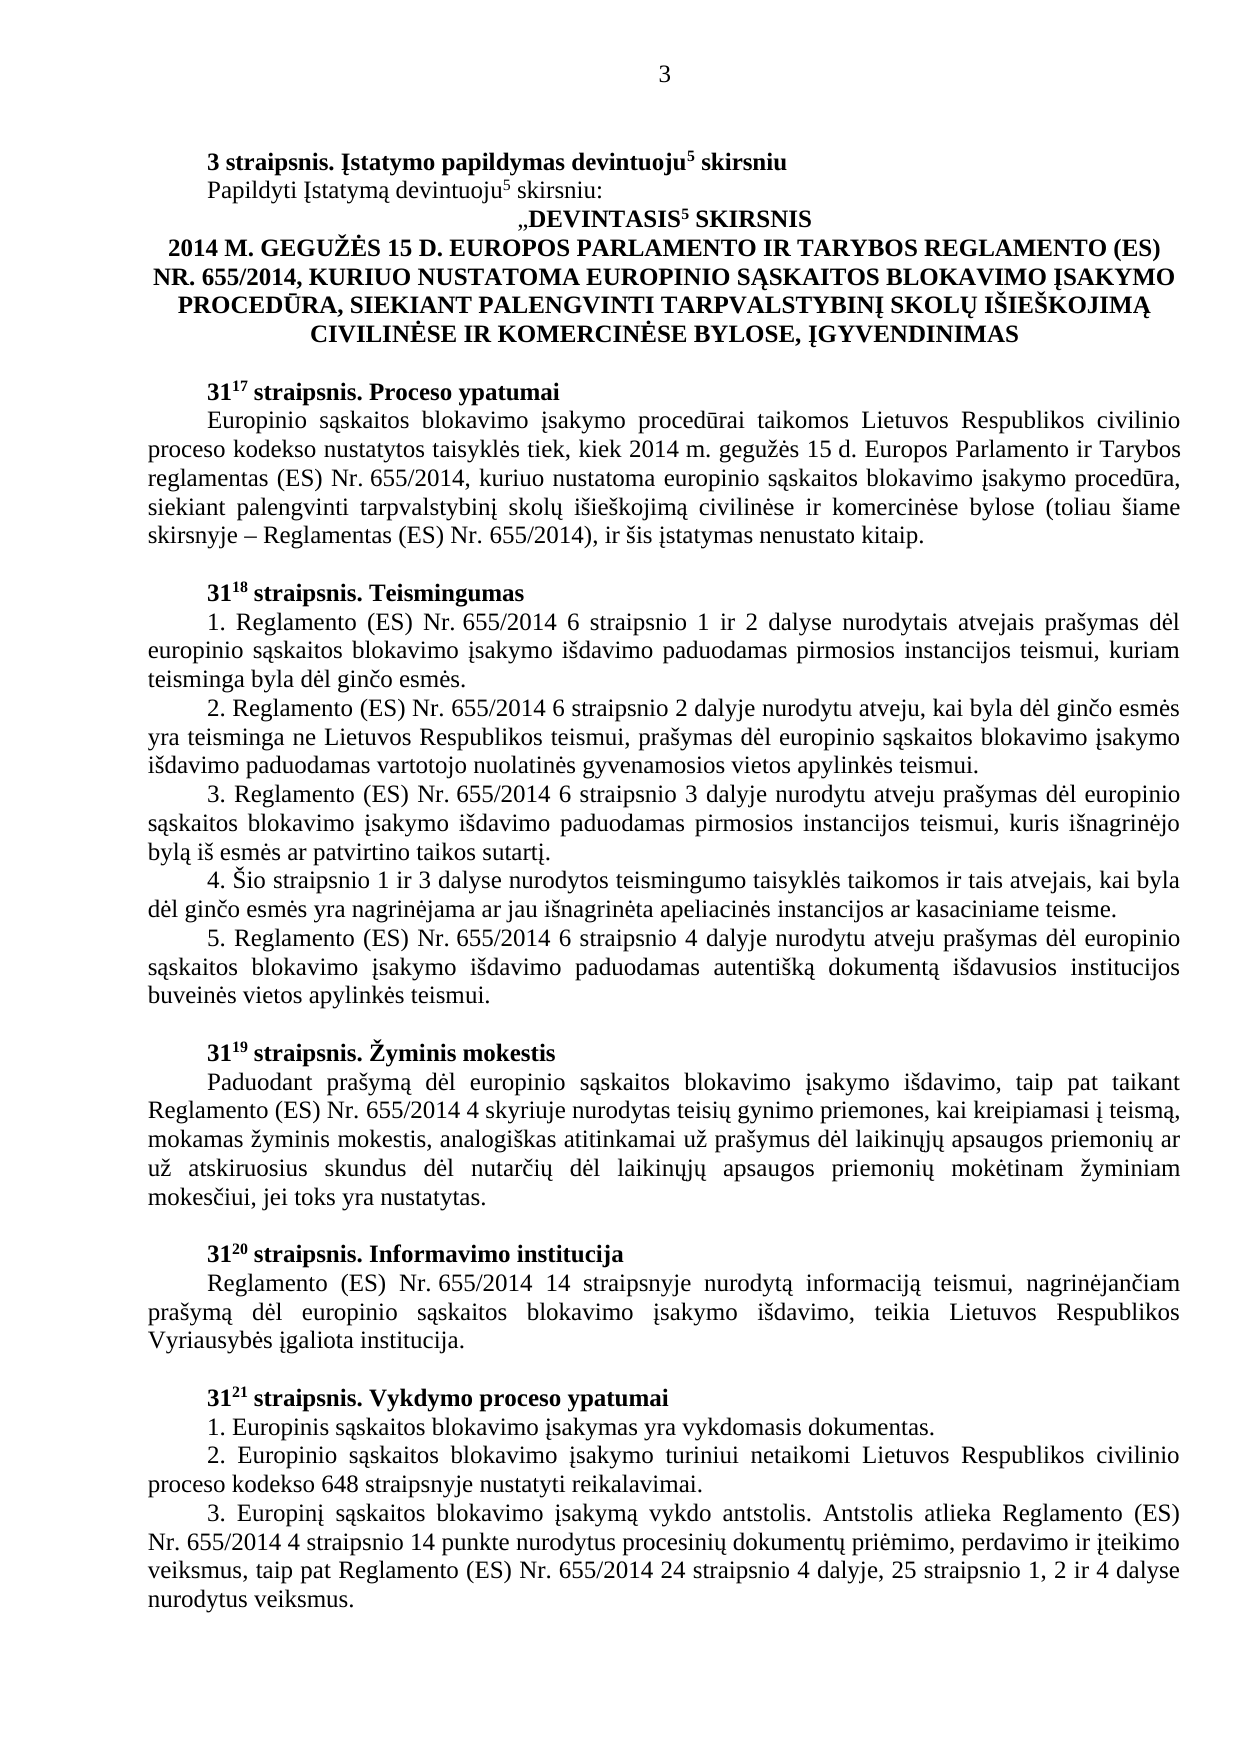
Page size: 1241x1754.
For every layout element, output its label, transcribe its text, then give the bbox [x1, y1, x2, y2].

text Reglamento (ES) Nr. 655/2014 14 straipsnyje nurodytą informaciją teismui, nagrinėjančiam prašymą dėl europinio sąskaitos blokavimo įsakymo išdavimo, teikia Lietuvos Respublikos Vyriausybės įgaliota institucija. [148, 1268, 1181, 1354]
text 3119 straipsnis. Žyminis mokestis [148, 1038, 1181, 1067]
text 3118 straipsnis. Teismingumas [148, 578, 1181, 607]
text 5. Reglamento (ES) Nr. 655/2014 6 straipsnio 4 dalyje nurodytu atveju prašymas dėl europinio sąskaitos blokavimo įsakymo išdavimo paduodamas autentišką dokumentą išdavusios institucijos buveinės vietos apylinkės teismui. [148, 923, 1181, 1009]
text 3 straipsnis. Įstatymo papildymas devintuoju5 skirsniu [148, 147, 1181, 176]
text 3. Reglamento (ES) Nr. 655/2014 6 straipsnio 3 dalyje nurodytu atveju prašymas dėl europinio sąskaitos blokavimo įsakymo išdavimo paduodamas pirmosios instancijos teismui, kuris išnagrinėjo bylą iš esmės ar patvirtino taikos sutartį. [148, 779, 1181, 866]
text 3. Europinį sąskaitos blokavimo įsakymą vykdo antstolis. Antstolis atlieka Reglamento (ES) Nr. 655/2014 4 straipsnio 14 punkte nurodytus procesinių dokumentų priėmimo, perdavimo ir įteikimo veiksmus, taip pat Reglamento (ES) Nr. 655/2014 24 straipsnio 4 dalyje, 25 straipsnio 1, 2 ir 4 dalyse nurodytus veiksmus. [148, 1498, 1181, 1613]
text Paduodant prašymą dėl europinio sąskaitos blokavimo įsakymo išdavimo, taip pat taikant Reglamento (ES) Nr. 655/2014 4 skyriuje nurodytas teisių gynimo priemones, kai kreipiamasi į teismą, mokamas žyminis mokestis, analogiškas atitinkamai už prašymus dėl laikinųjų apsaugos priemonių ar už atskiruosius skundus dėl nutarčių dėl laikinųjų apsaugos priemonių mokėtinam žyminiam mokesčiui, jei toks yra nustatytas. [148, 1067, 1181, 1211]
text 1. Reglamento (ES) Nr. 655/2014 6 straipsnio 1 ir 2 dalyse nurodytais atvejais prašymas dėl europinio sąskaitos blokavimo įsakymo išdavimo paduodamas pirmosios instancijos teismui, kuriam teisminga byla dėl ginčo esmės. [148, 607, 1181, 693]
text Europinio sąskaitos blokavimo įsakymo procedūrai taikomos Lietuvos Respublikos civilinio proceso kodekso nustatytos taisyklės tiek, kiek 2014 m. gegužės 15 d. Europos Parlamento ir Tarybos reglamentas (ES) Nr. 655/2014, kuriuo nustatoma europinio sąskaitos blokavimo įsakymo procedūra, siekiant palengvinti tarpvalstybinį skolų išieškojimą civilinėse ir komercinėse bylose (toliau šiame skirsnyje – Reglamentas (ES) Nr. 655/2014), ir šis įstatymas nenustato kitaip. [148, 406, 1181, 549]
text 2. Europinio sąskaitos blokavimo įsakymo turiniui netaikomi Lietuvos Respublikos civilinio proceso kodekso 648 straipsnyje nustatyti reikalavimai. [148, 1441, 1181, 1498]
text 1. Europinis sąskaitos blokavimo įsakymas yra vykdomasis dokumentas. [148, 1412, 1181, 1441]
text 3117 straipsnis. Proceso ypatumai [148, 377, 1181, 406]
text 4. Šio straipsnio 1 ir 3 dalyse nurodytos teismingumo taisyklės taikomos ir tais atvejais, kai byla dėl ginčo esmės yra nagrinėjama ar jau išnagrinėta apeliacinės instancijos ar kasaciniame teisme. [148, 866, 1181, 923]
text 3120 straipsnis. Informavimo institucija [148, 1239, 1181, 1268]
text Papildyti Įstatymą devintuoju5 skirsniu: [148, 176, 1181, 204]
text „DEVINTASIS5 SKIRSNIS [148, 204, 1181, 233]
text 2014 M. GEGUŽĖS 15 D. EUROPOS PARLAMENTO IR TARYBOS REGLAMENTO (ES) NR. 655/2014, KURIUO NUSTATOMA EUROPINIO SĄSKAITOS BLOKAVIMO ĮSAKYMO PROCEDŪRA, SIEKIANT PALENGVINTI TARPVALSTYBINĮ SKOLŲ IŠIEŠKOJIMĄ CIVILINĖSE IR KOMERCINĖSE BYLOSE, ĮGYVENDINIMAS [148, 233, 1181, 348]
text 2. Reglamento (ES) Nr. 655/2014 6 straipsnio 2 dalyje nurodytu atveju, kai byla dėl ginčo esmės yra teisminga ne Lietuvos Respublikos teismui, prašymas dėl europinio sąskaitos blokavimo įsakymo išdavimo paduodamas vartotojo nuolatinės gyvenamosios vietos apylinkės teismui. [148, 693, 1181, 779]
text 3121 straipsnis. Vykdymo proceso ypatumai [148, 1383, 1181, 1412]
